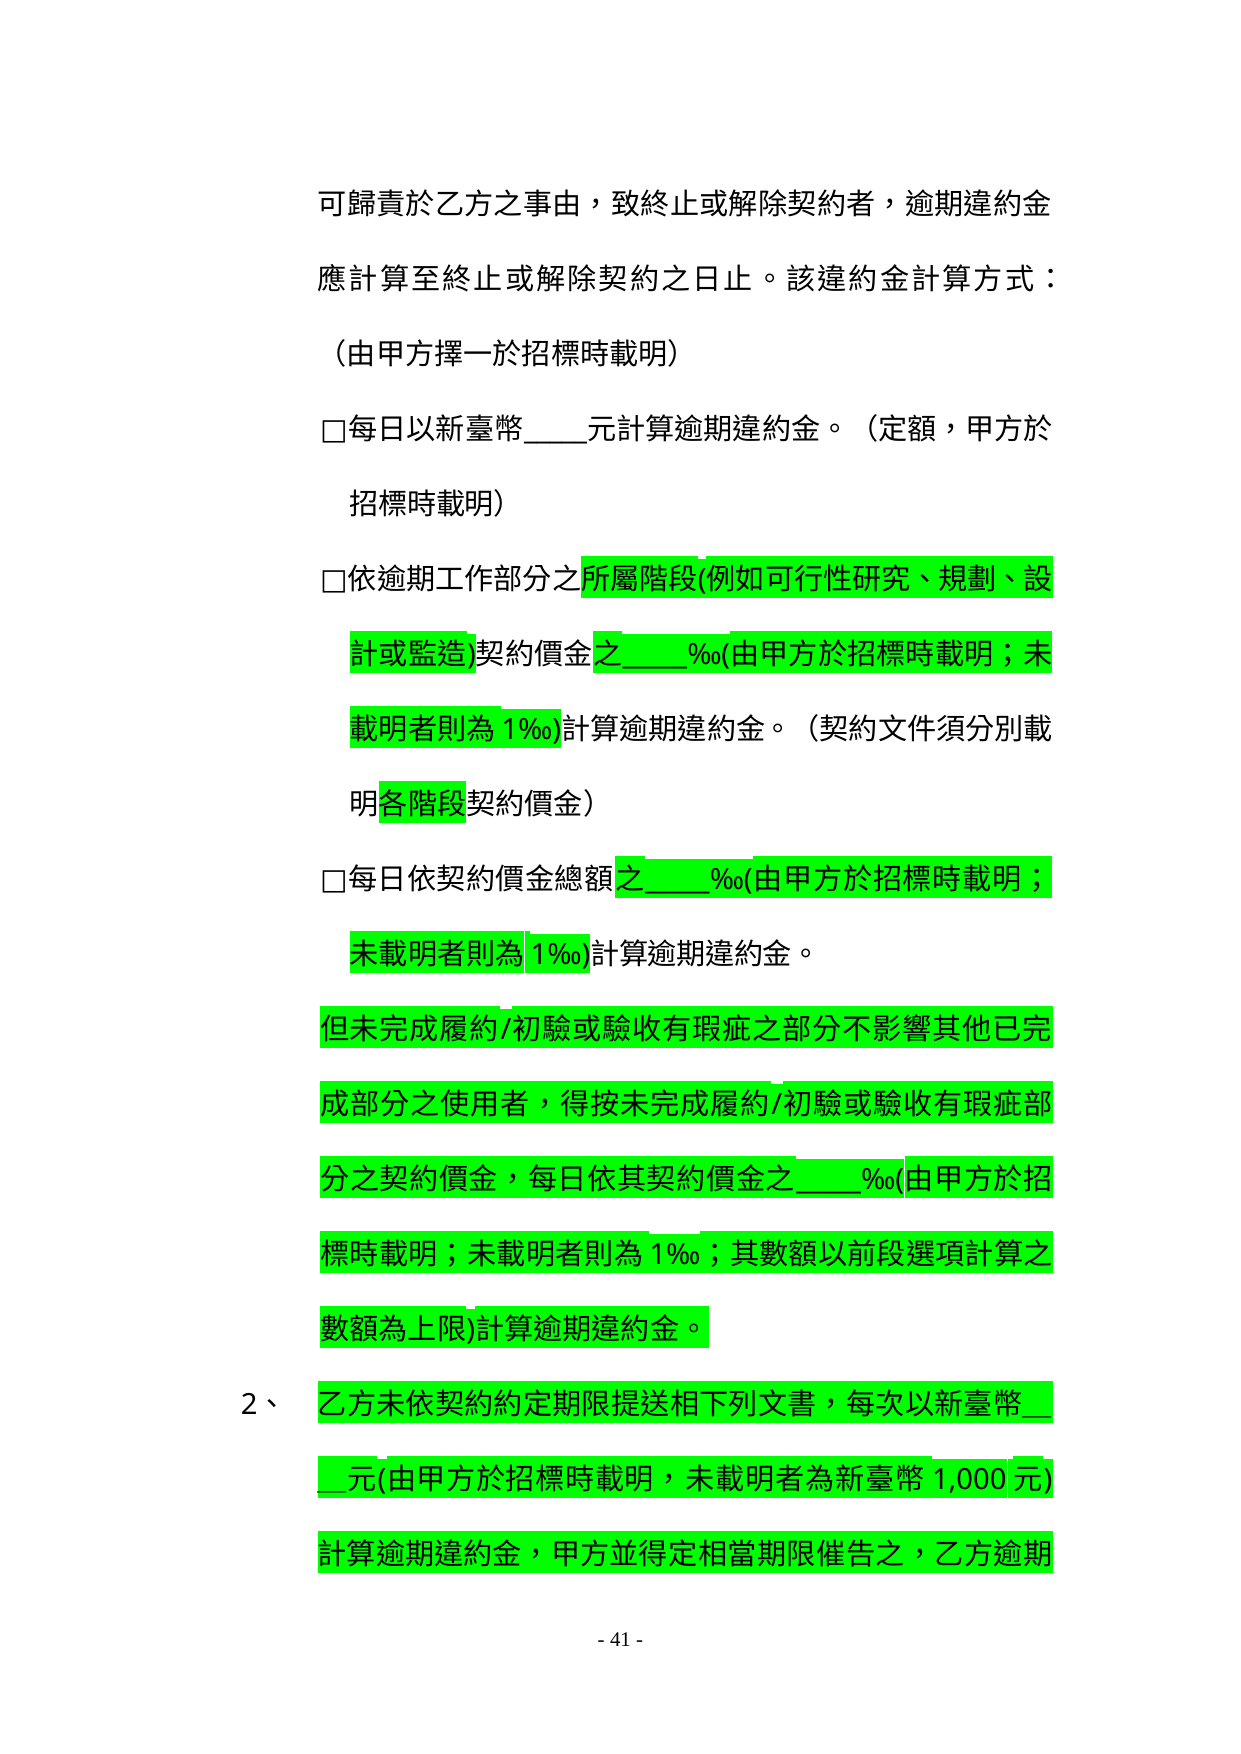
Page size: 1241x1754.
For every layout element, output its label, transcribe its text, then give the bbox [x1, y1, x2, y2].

text □每日以新臺幣_____元計算逾期違約金。（定額，甲方於招標時載明） [320, 389, 1053, 539]
text □依逾期工作部分之所屬階段(例如可行性研究、規劃、設計或監造)契約價金之_____‰(由甲方於招標時載明；未載明者則為1‰)計算逾期違約金。（契約文件須分別載明各階段契約價金） [320, 539, 1053, 839]
list 乙方未依契約約定期限提送相下列文書，每次以新臺幣＿＿元(由甲方於招標時載明，未載明者為新臺幣1,000元)計算逾期違約金，甲方並得定相當期限催告之，乙方逾期 [241, 1364, 1053, 1589]
list 逾期違約金，以日為單位，乙方如未依照契約約定期限完成第2條第2款附件、第3條附件所載履約事項，應按逾期日數計算逾期違約金，所有日數（包括放假日等）均應納入，不因履約期限以工作天或日曆天計算而有差別。因可歸責於乙方之事由，致終止或解除契約者，逾期違約金應計算至終止或解除契約之日止。該違約金計算方式：（由甲方擇一於招標時載明） [241, 164, 1053, 389]
text 但未完成履約/初驗或驗收有瑕疵之部分不影響其他已完成部分之使用者，得按未完成履約/初驗或驗收有瑕疵部分之契約價金，每日依其契約價金之_____‰(由甲方於招標時載明；未載明者則為1‰；其數額以前段選項計算之數額為上限)計算逾期違約金。 [320, 989, 1053, 1364]
text □每日依契約價金總額之_____‰(由甲方於招標時載明；未載明者則為1‰)計算逾期違約金。 [320, 839, 1053, 989]
